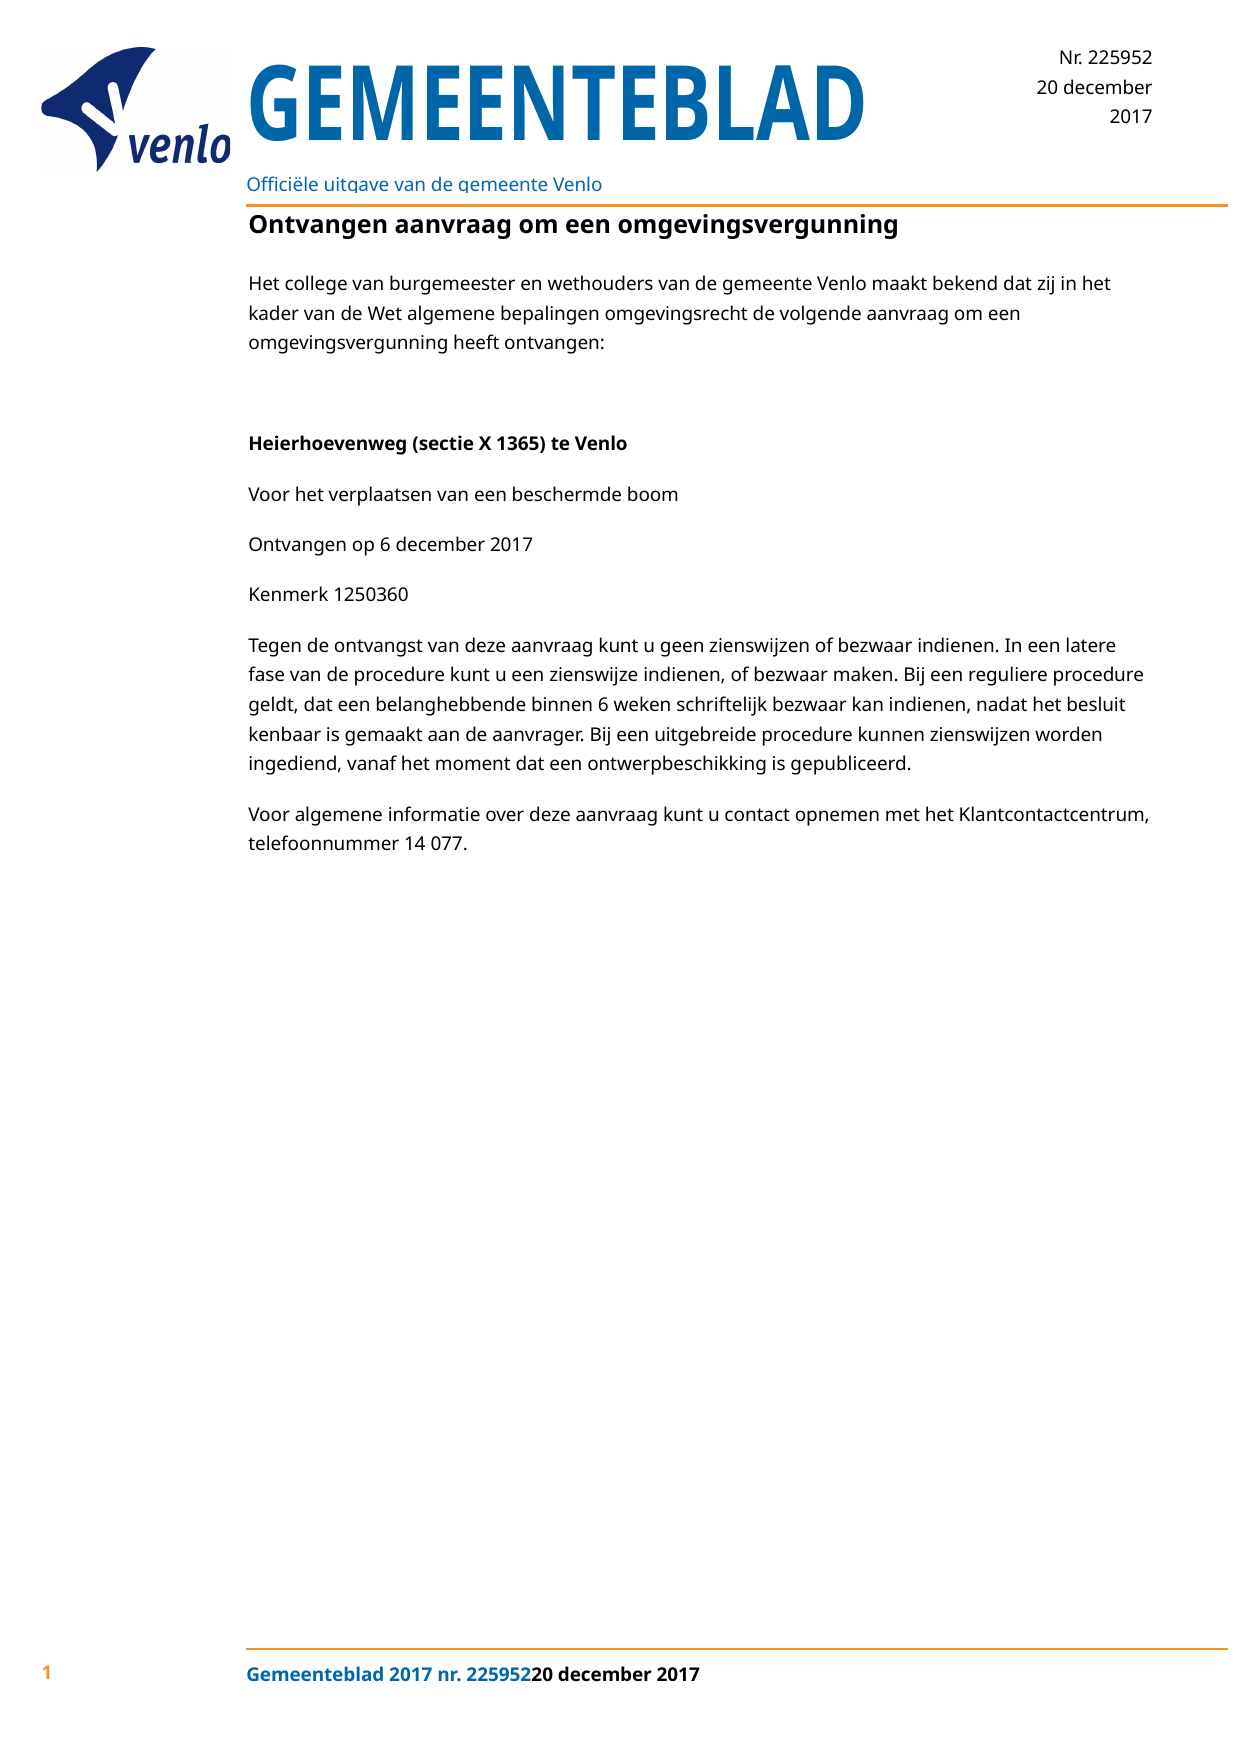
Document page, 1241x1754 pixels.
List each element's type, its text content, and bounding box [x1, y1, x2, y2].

text Voor het verplaatsen van een beschermde boom [248, 481, 1152, 506]
text Heierhoevenweg (sectie X 1365) te Venlo [248, 430, 1152, 456]
text Kenmerk 1250360 [248, 582, 1152, 607]
text Tegen de ontvangst van deze aanvraag kunt u geen zienswijzen of bezwaar indienen. In een latere fase van de procedure kunt u een zienswijze indienen, of bezwaar maken. Bij een reguliere procedure geldt, dat een belanghebbende binnen 6 weken schriftelijk bezwaar kan indienen, nadat het besluit kenbaar is gemaakt aan de aanvrager. Bij een uitgebreide procedure kunnen zienswijzen worden ingediend, vanaf het moment dat een ontwerpbeschikking is gepubliceerd. [248, 632, 1152, 776]
text Ontvangen aanvraag om een omgevingsvergunning [248, 207, 1152, 241]
text Voor algemene informatie over deze aanvraag kunt u contact opnemen met het Klantcontactcentrum, telefoonnummer 14 077. [248, 801, 1152, 856]
text Ontvangen op 6 december 2017 [248, 531, 1152, 557]
text Het college van burgemeester en wethouders van de gemeente Venlo maakt bekend dat zij in het kader van de Wet algemene bepalingen omgevingsrecht de volgende aanvraag om een omgevingsvergunning heeft ontvangen: [248, 270, 1152, 355]
picture [41, 47, 231, 172]
